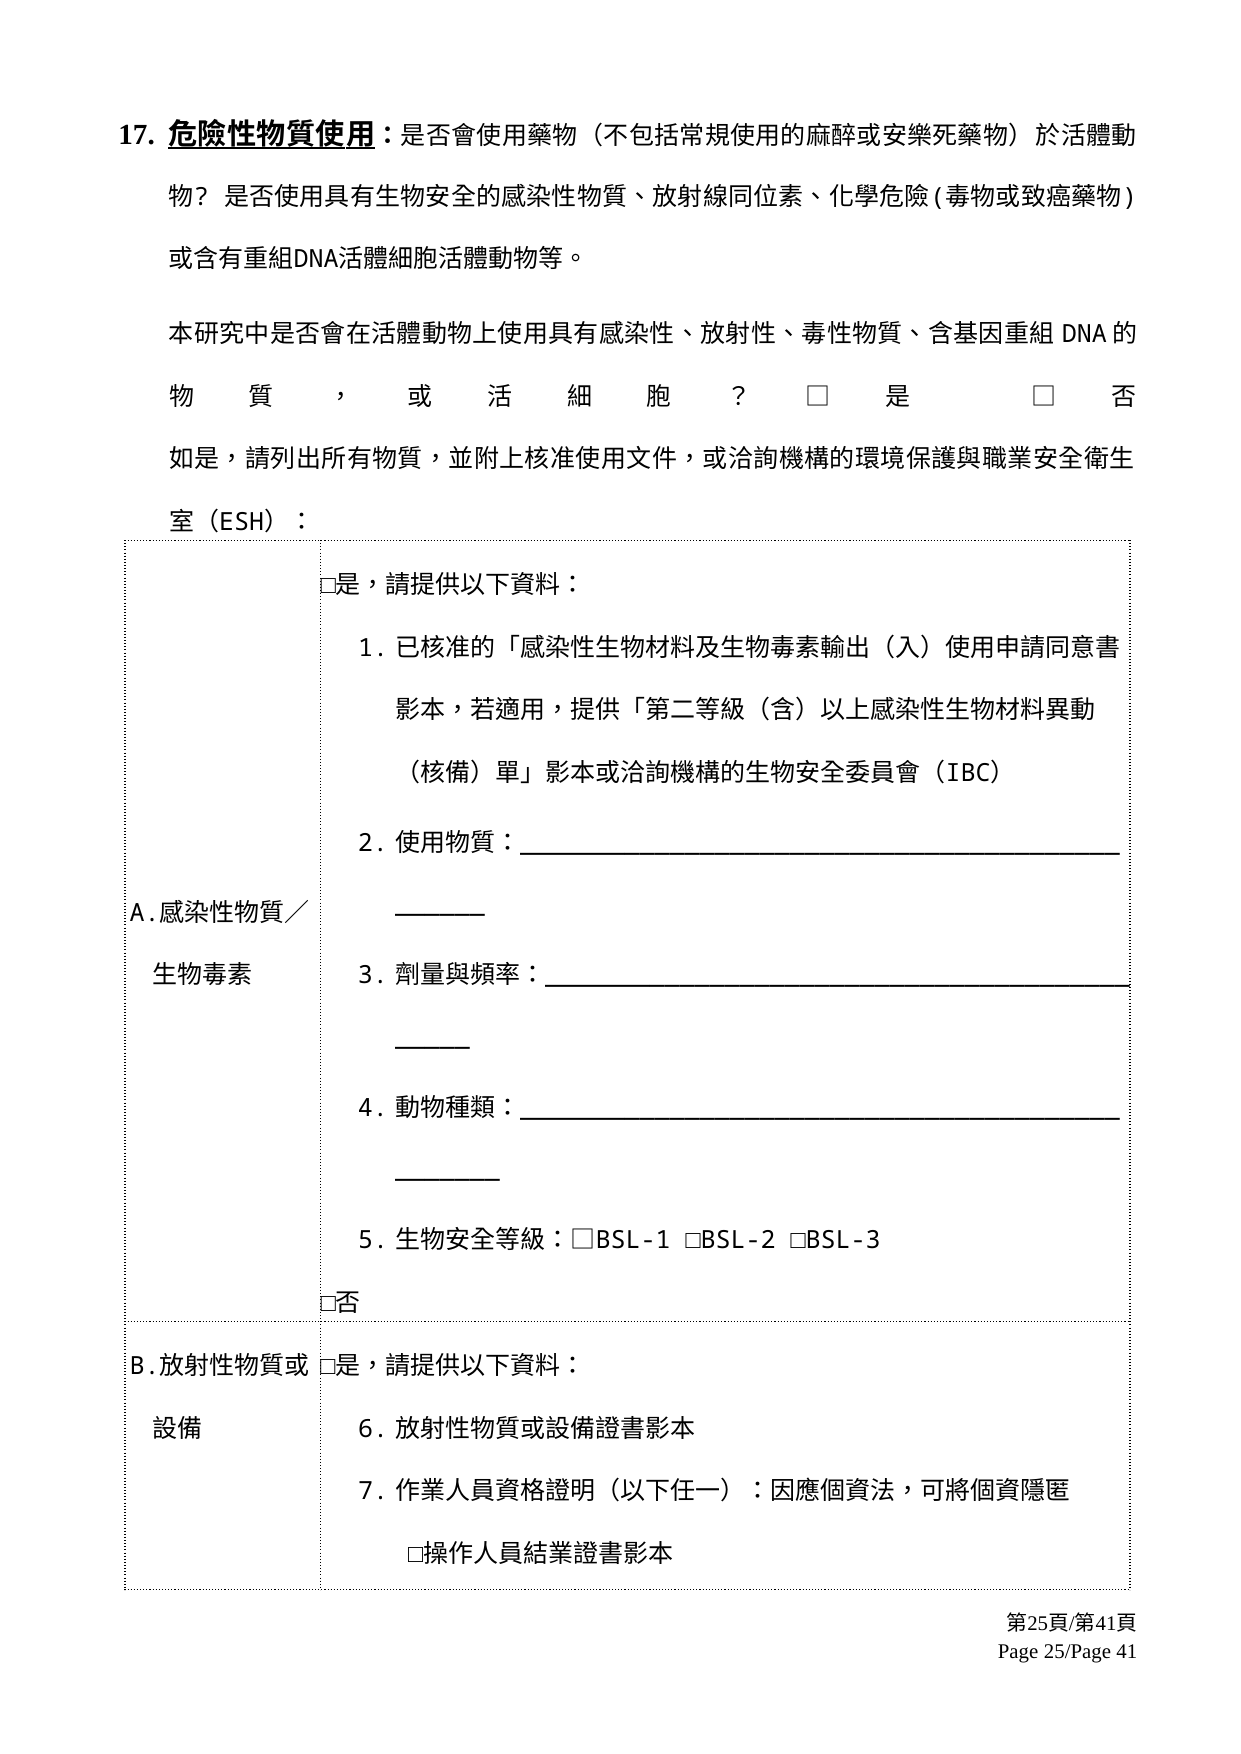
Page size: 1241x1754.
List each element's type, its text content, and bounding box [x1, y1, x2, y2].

text 本研究中是否會在活體動物上使用具有感染性、放射性、毒性物質、含基因重組DNA的物質，或活細胞？□是 □否 如是，請列出所有物質，並附上核准使用文件，或洽詢機構的環境保護與職業安全衛生室（ESH）： [169, 290, 1137, 540]
table_header □是，請提供以下資料： 已核准的「感染性生物材料及生物毒素輸出（入）使用申請同意書影本，若適用，提供「第二等級（含）以上感染性生物材料異動（核備）單」影本或洽詢機構的生物安全委員會（IBC） 使用物質：______________________________________________ 劑量與頻率：____________________________________________ 動物種類：_______________________________________________ 生物安全等級：□BSL-1 □BSL-2 □BSL-3 □否 [320, 540, 1130, 1321]
table_cell B.放射性物質或設備 [125, 1321, 320, 1589]
list 危險性物質使用：是否會使用藥物（不包括常規使用的麻醉或安樂死藥物）於活體動物? 是否使用具有生物安全的感染性物質、放射線同位素、化學危險(毒物或致癌藥物)或含有重組DNA活體細胞活體動物等。 [118, 90, 1137, 277]
table_cell □是，請提供以下資料： 放射性物質或設備證書影本 作業人員資格證明（以下任一）：因應個資法，可將個資隱匿 □操作人員結業證書影本 □輻安證書影本 □輻防員證書影本 □輻防師證書影本 □醫事放射師高考及格證書 □依據機構完成操作人員的資格認定 最近的放射線物質採購單或收據（可依機構內部規範自定備查） 使用核種活度：___________________________________________ 劑量與頻率：____________________________________________ 動物種類：______________________________________________ 說明污染動物與材料的處理與安全操作方式：________________________________________________________ 放射性廢棄物移除與監測方式說明：________________________ □否 [320, 1321, 1130, 1589]
table_header A.感染性物質／生物毒素 [125, 540, 320, 1321]
